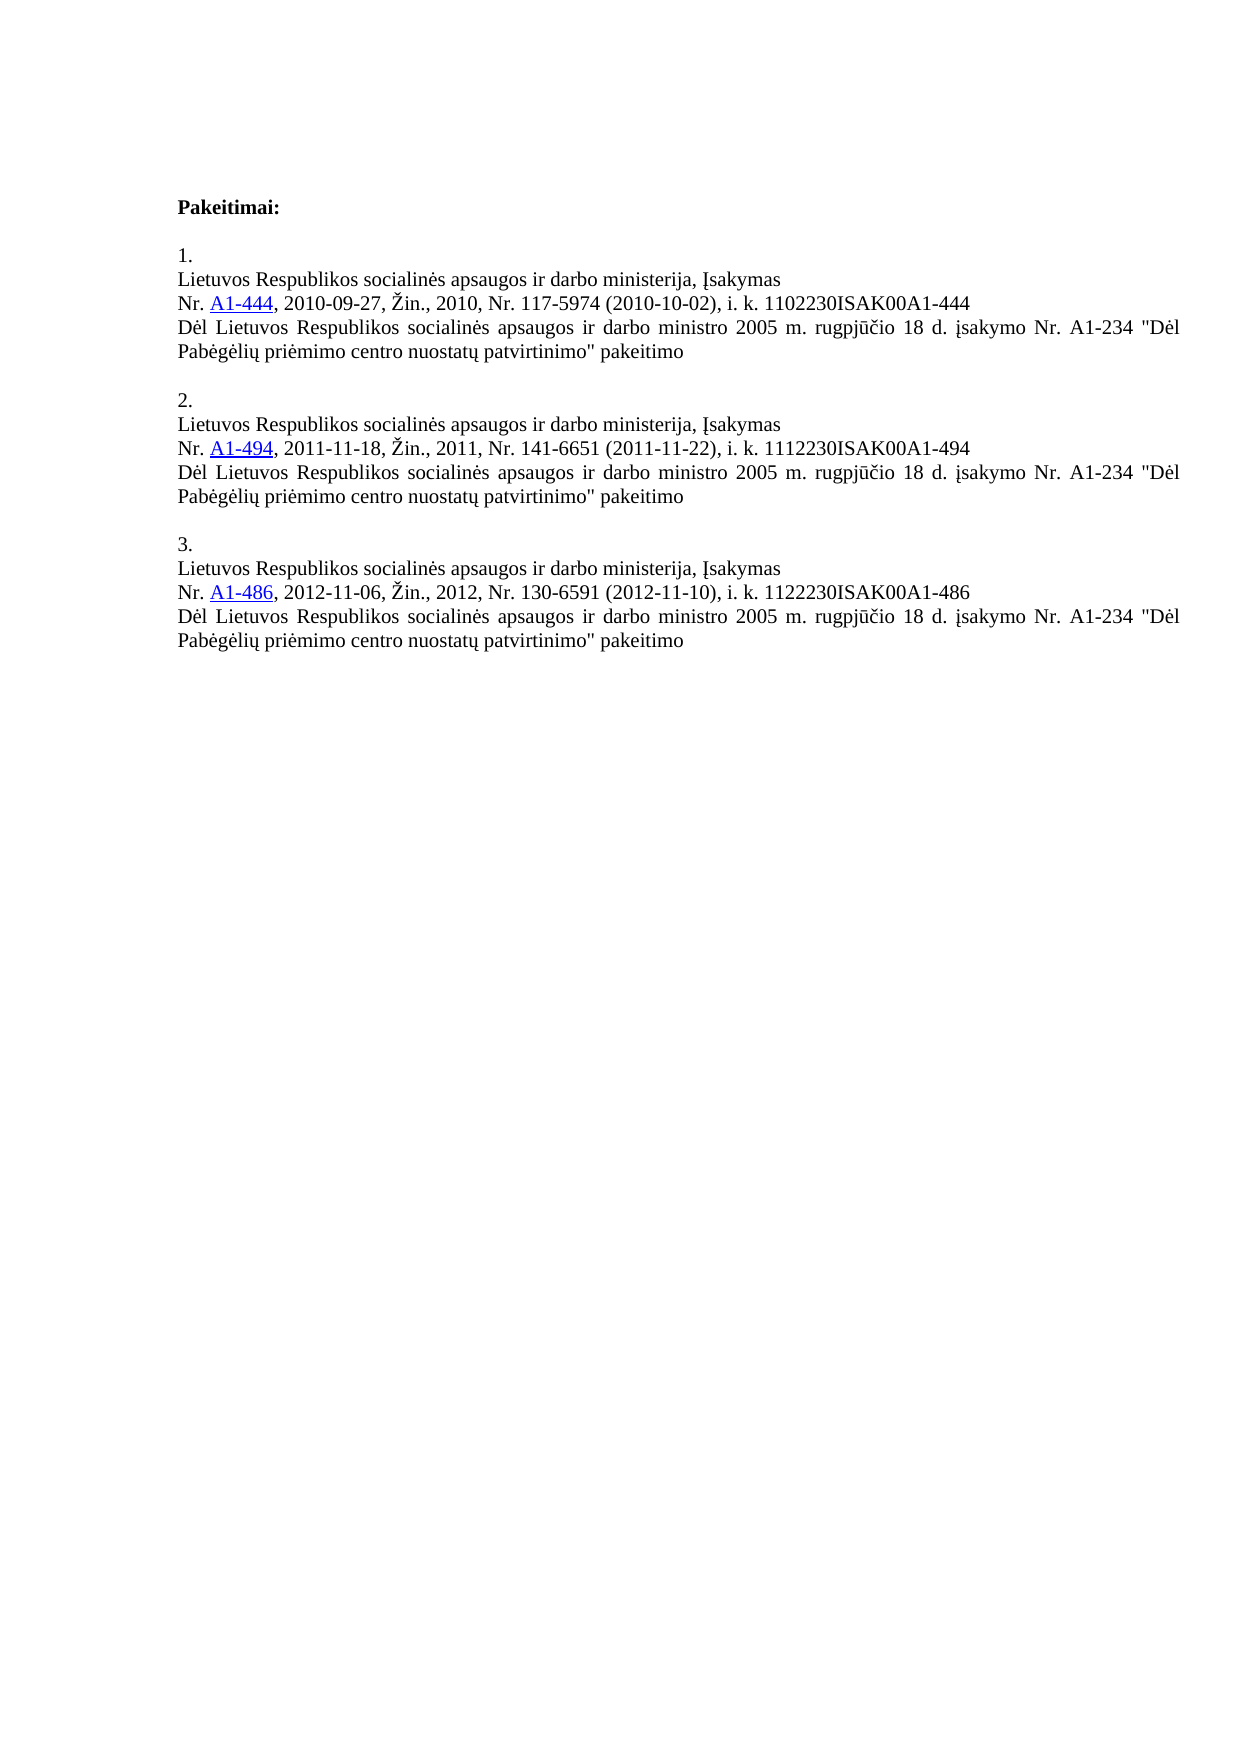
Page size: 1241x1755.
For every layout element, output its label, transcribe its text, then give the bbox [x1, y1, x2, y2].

text Nr. A1-486, 2012-11-06, Žin., 2012, Nr. 130-6591 (2012-11-10), i. k. 1122230ISAK00A1-486 [177, 580, 1181, 604]
text Lietuvos Respublikos socialinės apsaugos ir darbo ministerija, Įsakymas [177, 556, 1181, 580]
text Lietuvos Respublikos socialinės apsaugos ir darbo ministerija, Įsakymas [177, 267, 1181, 291]
text Lietuvos Respublikos socialinės apsaugos ir darbo ministerija, Įsakymas [177, 412, 1181, 436]
text Dėl Lietuvos Respublikos socialinės apsaugos ir darbo ministro 2005 m. rugpjūčio 18 d. įsakymo Nr. A1-234 "Dėl Pabėgėlių priėmimo centro nuostatų patvirtinimo" pakeitimo [177, 460, 1181, 508]
text Pakeitimai: [177, 195, 1181, 219]
text Dėl Lietuvos Respublikos socialinės apsaugos ir darbo ministro 2005 m. rugpjūčio 18 d. įsakymo Nr. A1-234 "Dėl Pabėgėlių priėmimo centro nuostatų patvirtinimo" pakeitimo [177, 604, 1181, 652]
text 2. [177, 387, 1181, 412]
text 1. [177, 243, 1181, 267]
text Nr. A1-494, 2011-11-18, Žin., 2011, Nr. 141-6651 (2011-11-22), i. k. 1112230ISAK00A1-494 [177, 436, 1181, 460]
text Nr. A1-444, 2010-09-27, Žin., 2010, Nr. 117-5974 (2010-10-02), i. k. 1102230ISAK00A1-444 [177, 291, 1181, 315]
text 3. [177, 532, 1181, 556]
text Dėl Lietuvos Respublikos socialinės apsaugos ir darbo ministro 2005 m. rugpjūčio 18 d. įsakymo Nr. A1-234 "Dėl Pabėgėlių priėmimo centro nuostatų patvirtinimo" pakeitimo [177, 315, 1181, 363]
